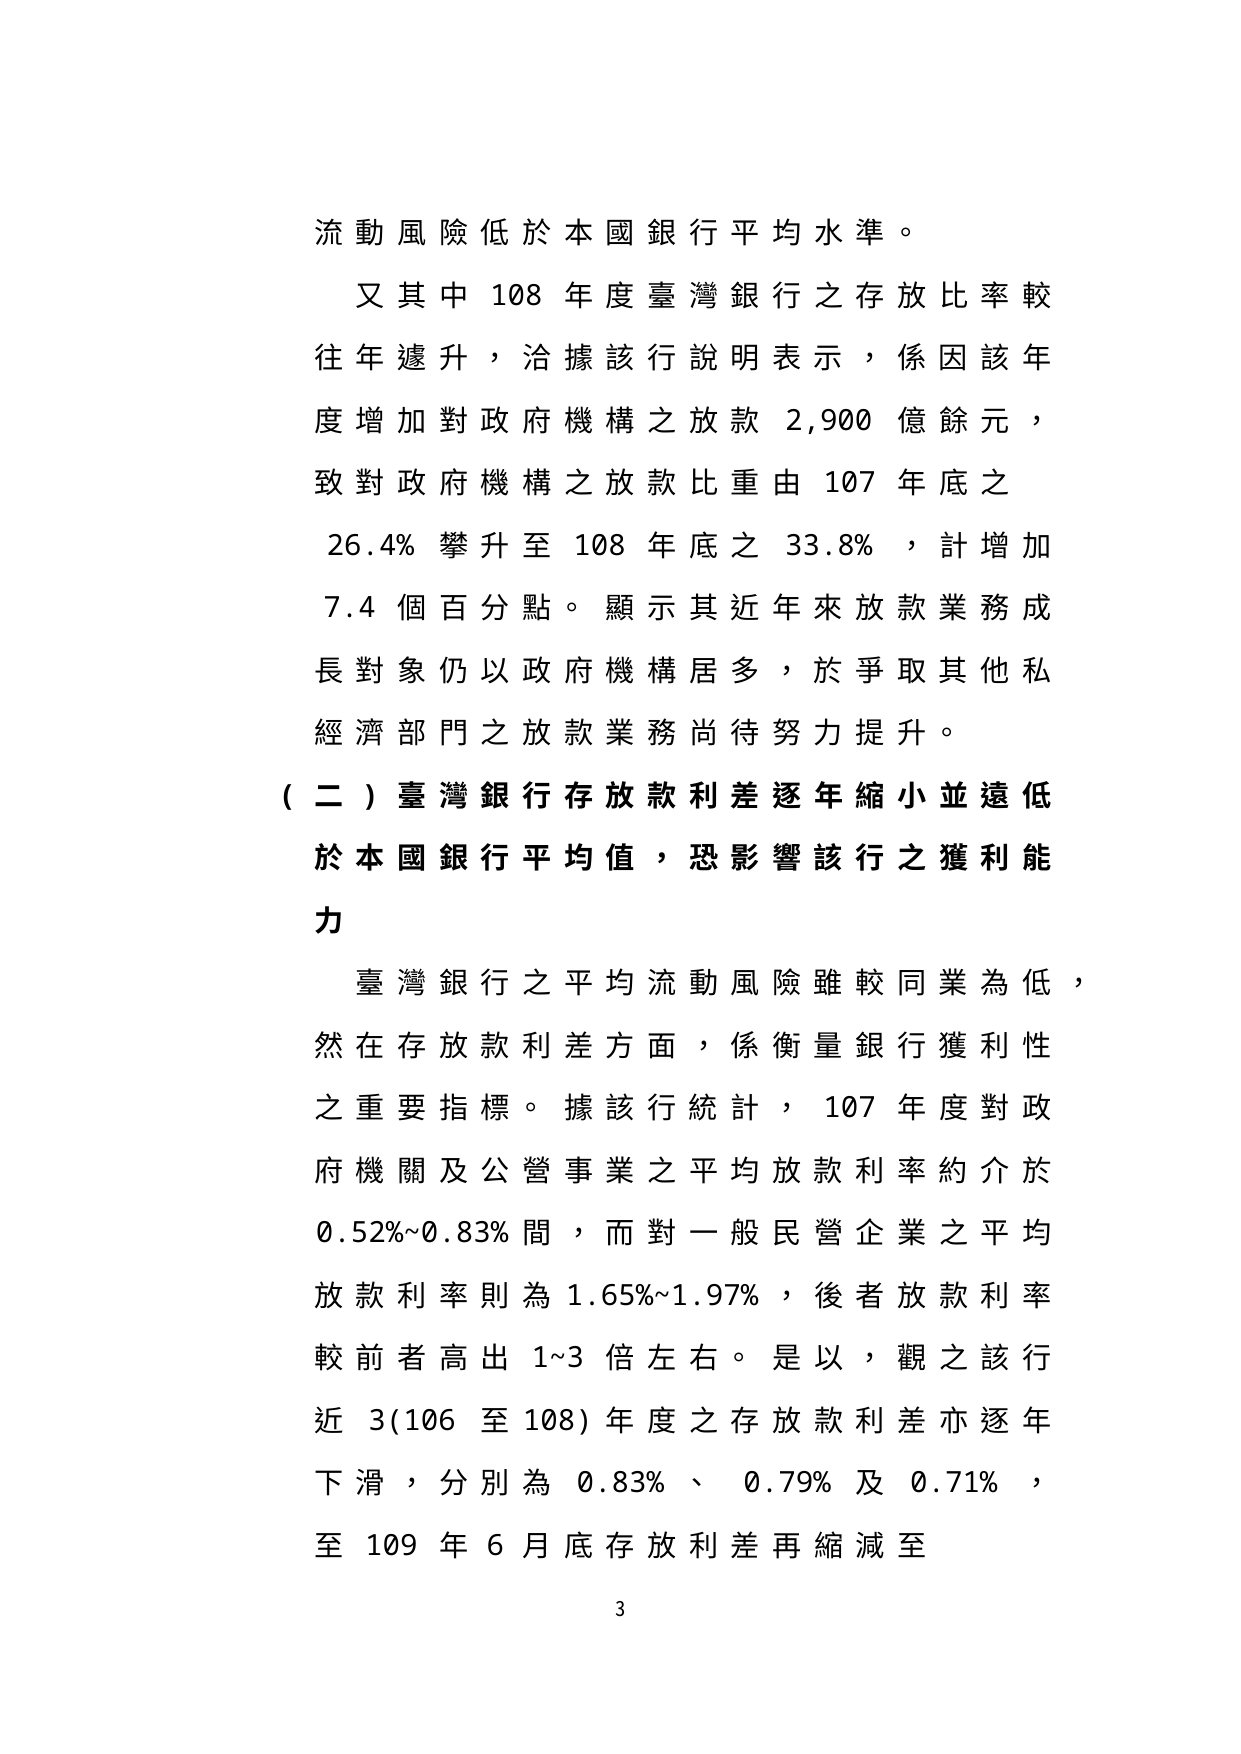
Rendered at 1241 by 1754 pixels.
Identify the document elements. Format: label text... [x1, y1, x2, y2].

text 又其中108年度臺灣銀行之存放比率較往年遽升，洽據該行說明表示，係因該年度增加對政府機構之放款2,900億餘元，致對政府機構之放款比重由107年底之26.4%攀升至108年底之33.8%，計增加7.4個百分點。顯示其近年來放款業務成長對象仍以政府機構居多，於爭取其他私經濟部門之放款業務尚待努力提升。 [271, 252, 1058, 752]
text (二)臺灣銀行存放款利差逐年縮小並遠低於本國銀行平均值，恐影響該行之獲利能力 [242, 752, 1058, 939]
text 按存放比率（即銀行總放款金額占總存款金額之比率）為衡量銀行流動性風險之重要參考指標，檢視臺灣銀行近年存放款餘額大致呈現逐年成長，其中平均放款餘額由105年度之2兆3,328億5,600萬元增至108年度之2兆7,316億800萬元；同期間平均存款餘額則由3兆8,807億1,900萬元增至3兆9,913億6,800萬元，其存放比率亦由60.11%同步上升至68.44%，惟皆低於本國銀行同期平均存放比率均達73%以上水準(詳表1)，顯示其流動風險低於本國銀行平均水準。 [271, 189, 1058, 252]
text 臺灣銀行之平均流動風險雖較同業為低，然在存放款利差方面，係衡量銀行獲利性之重要指標。據該行統計，107年度對政府機關及公營事業之平均放款利率約介於0.52%~0.83%間，而對一般民營企業之平均放款利率則為1.65%~1.97%，後者放款利率較前者高出1~3倍左右。是以，觀之該行近3(106至108)年度之存放款利差亦逐年下滑，分別為0.83%、0.79%及0.71%，至109年6月底存放利差再縮減至0.68%；利差不僅年年縮小，並遠低於本國銀行同業間各年度平均存放款利差均達1.27%以上 (詳表2)，對以存放款為核心業務之銀行業，倘利差持續縮減，恐損及合理報酬及獲利表現。 [271, 939, 1058, 1564]
